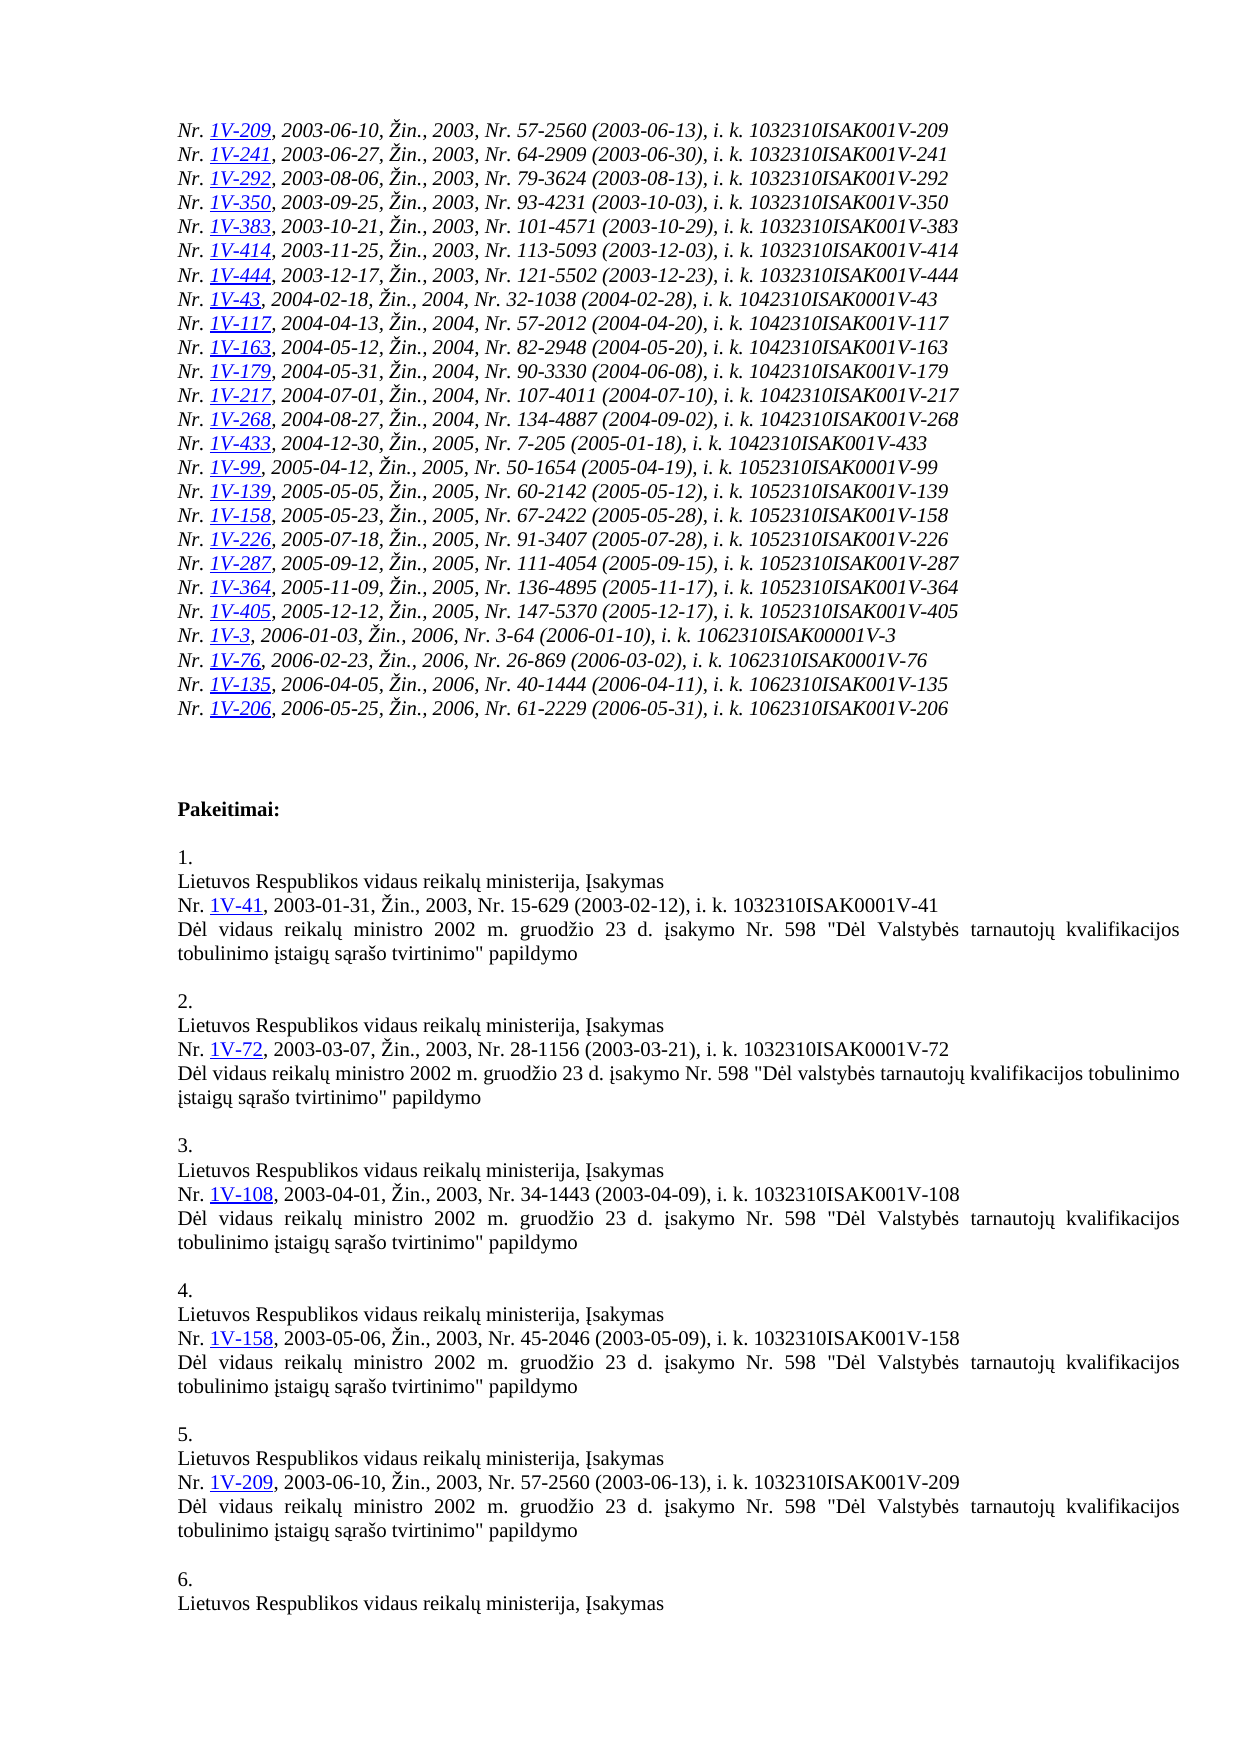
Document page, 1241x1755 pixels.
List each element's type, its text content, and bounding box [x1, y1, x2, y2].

text Lietuvos Respublikos vidaus reikalų ministerija, Įsakymas [177, 1302, 1181, 1326]
text Nr. 1V-158, 2005-05-23, Žin., 2005, Nr. 67-2422 (2005-05-28), i. k. 1052310ISAK001V-158 [177, 503, 1181, 527]
text Lietuvos Respublikos vidaus reikalų ministerija, Įsakymas [177, 869, 1181, 893]
text Dėl vidaus reikalų ministro 2002 m. gruodžio 23 d. įsakymo Nr. 598 "Dėl Valstybės tarnautojų kvalifikacijos tobulinimo įstaigų sąrašo tvirtinimo" papildymo [177, 1350, 1181, 1398]
text Nr. 1V-383, 2003-10-21, Žin., 2003, Nr. 101-4571 (2003-10-29), i. k. 1032310ISAK001V-383 [177, 214, 1181, 238]
text Nr. 1V-217, 2004-07-01, Žin., 2004, Nr. 107-4011 (2004-07-10), i. k. 1042310ISAK001V-217 [177, 383, 1181, 407]
text Nr. 1V-135, 2006-04-05, Žin., 2006, Nr. 40-1444 (2006-04-11), i. k. 1062310ISAK001V-135 [177, 672, 1181, 696]
text Dėl vidaus reikalų ministro 2002 m. gruodžio 23 d. įsakymo Nr. 598 "Dėl Valstybės tarnautojų kvalifikacijos tobulinimo įstaigų sąrašo tvirtinimo" papildymo [177, 1494, 1181, 1542]
text Nr. 1V-117, 2004-04-13, Žin., 2004, Nr. 57-2012 (2004-04-20), i. k. 1042310ISAK001V-117 [177, 311, 1181, 335]
text Nr. 1V-209, 2003-06-10, Žin., 2003, Nr. 57-2560 (2003-06-13), i. k. 1032310ISAK001V-209 [177, 1470, 1181, 1494]
text Nr. 1V-350, 2003-09-25, Žin., 2003, Nr. 93-4231 (2003-10-03), i. k. 1032310ISAK001V-350 [177, 190, 1181, 214]
text Dėl vidaus reikalų ministro 2002 m. gruodžio 23 d. įsakymo Nr. 598 "Dėl valstybės tarnautojų kvalifikacijos tobulinimo įstaigų sąrašo tvirtinimo" papildymo [177, 1061, 1181, 1109]
text Nr. 1V-179, 2004-05-31, Žin., 2004, Nr. 90-3330 (2004-06-08), i. k. 1042310ISAK001V-179 [177, 359, 1181, 383]
text Nr. 1V-43, 2004-02-18, Žin., 2004, Nr. 32-1038 (2004-02-28), i. k. 1042310ISAK0001V-43 [177, 287, 1181, 311]
text Dėl vidaus reikalų ministro 2002 m. gruodžio 23 d. įsakymo Nr. 598 "Dėl Valstybės tarnautojų kvalifikacijos tobulinimo įstaigų sąrašo tvirtinimo" papildymo [177, 917, 1181, 965]
text Nr. 1V-241, 2003-06-27, Žin., 2003, Nr. 64-2909 (2003-06-30), i. k. 1032310ISAK001V-241 [177, 142, 1181, 166]
text 4. [177, 1278, 1181, 1302]
text Lietuvos Respublikos vidaus reikalų ministerija, Įsakymas [177, 1157, 1181, 1182]
text Lietuvos Respublikos vidaus reikalų ministerija, Įsakymas [177, 1446, 1181, 1470]
text Nr. 1V-72, 2003-03-07, Žin., 2003, Nr. 28-1156 (2003-03-21), i. k. 1032310ISAK0001V-72 [177, 1037, 1181, 1061]
text Nr. 1V-444, 2003-12-17, Žin., 2003, Nr. 121-5502 (2003-12-23), i. k. 1032310ISAK001V-444 [177, 262, 1181, 287]
text 2. [177, 989, 1181, 1013]
text 3. [177, 1133, 1181, 1157]
text Nr. 1V-226, 2005-07-18, Žin., 2005, Nr. 91-3407 (2005-07-28), i. k. 1052310ISAK001V-226 [177, 527, 1181, 551]
text 5. [177, 1422, 1181, 1446]
text Nr. 1V-158, 2003-05-06, Žin., 2003, Nr. 45-2046 (2003-05-09), i. k. 1032310ISAK001V-158 [177, 1326, 1181, 1350]
text Lietuvos Respublikos vidaus reikalų ministerija, Įsakymas [177, 1013, 1181, 1037]
text Nr. 1V-268, 2004-08-27, Žin., 2004, Nr. 134-4887 (2004-09-02), i. k. 1042310ISAK001V-268 [177, 407, 1181, 431]
text Nr. 1V-433, 2004-12-30, Žin., 2005, Nr. 7-205 (2005-01-18), i. k. 1042310ISAK001V-433 [177, 431, 1181, 455]
text Nr. 1V-139, 2005-05-05, Žin., 2005, Nr. 60-2142 (2005-05-12), i. k. 1052310ISAK001V-139 [177, 479, 1181, 503]
text Nr. 1V-405, 2005-12-12, Žin., 2005, Nr. 147-5370 (2005-12-17), i. k. 1052310ISAK001V-405 [177, 599, 1181, 623]
text Nr. 1V-206, 2006-05-25, Žin., 2006, Nr. 61-2229 (2006-05-31), i. k. 1062310ISAK001V-206 [177, 696, 1181, 720]
text Nr. 1V-364, 2005-11-09, Žin., 2005, Nr. 136-4895 (2005-11-17), i. k. 1052310ISAK001V-364 [177, 575, 1181, 599]
text Nr. 1V-99, 2005-04-12, Žin., 2005, Nr. 50-1654 (2005-04-19), i. k. 1052310ISAK0001V-99 [177, 455, 1181, 479]
text Nr. 1V-3, 2006-01-03, Žin., 2006, Nr. 3-64 (2006-01-10), i. k. 1062310ISAK00001V-3 [177, 623, 1181, 647]
text Pakeitimai: [177, 797, 1181, 821]
text Dėl vidaus reikalų ministro 2002 m. gruodžio 23 d. įsakymo Nr. 598 "Dėl Valstybės tarnautojų kvalifikacijos tobulinimo įstaigų sąrašo tvirtinimo" papildymo [177, 1206, 1181, 1254]
text Nr. 1V-76, 2006-02-23, Žin., 2006, Nr. 26-869 (2006-03-02), i. k. 1062310ISAK0001V-76 [177, 647, 1181, 672]
text 1. [177, 845, 1181, 869]
text Nr. 1V-108, 2003-04-01, Žin., 2003, Nr. 34-1443 (2003-04-09), i. k. 1032310ISAK001V-108 [177, 1182, 1181, 1206]
text Lietuvos Respublikos vidaus reikalų ministerija, Įsakymas [177, 1591, 1181, 1615]
text Nr. 1V-287, 2005-09-12, Žin., 2005, Nr. 111-4054 (2005-09-15), i. k. 1052310ISAK001V-287 [177, 551, 1181, 575]
text Nr. 1V-414, 2003-11-25, Žin., 2003, Nr. 113-5093 (2003-12-03), i. k. 1032310ISAK001V-414 [177, 238, 1181, 262]
text Nr. 1V-41, 2003-01-31, Žin., 2003, Nr. 15-629 (2003-02-12), i. k. 1032310ISAK0001V-41 [177, 893, 1181, 917]
text Nr. 1V-292, 2003-08-06, Žin., 2003, Nr. 79-3624 (2003-08-13), i. k. 1032310ISAK001V-292 [177, 166, 1181, 190]
text Nr. 1V-163, 2004-05-12, Žin., 2004, Nr. 82-2948 (2004-05-20), i. k. 1042310ISAK001V-163 [177, 335, 1181, 359]
text Nr. 1V-209, 2003-06-10, Žin., 2003, Nr. 57-2560 (2003-06-13), i. k. 1032310ISAK001V-209 [177, 118, 1181, 142]
text 6. [177, 1567, 1181, 1591]
